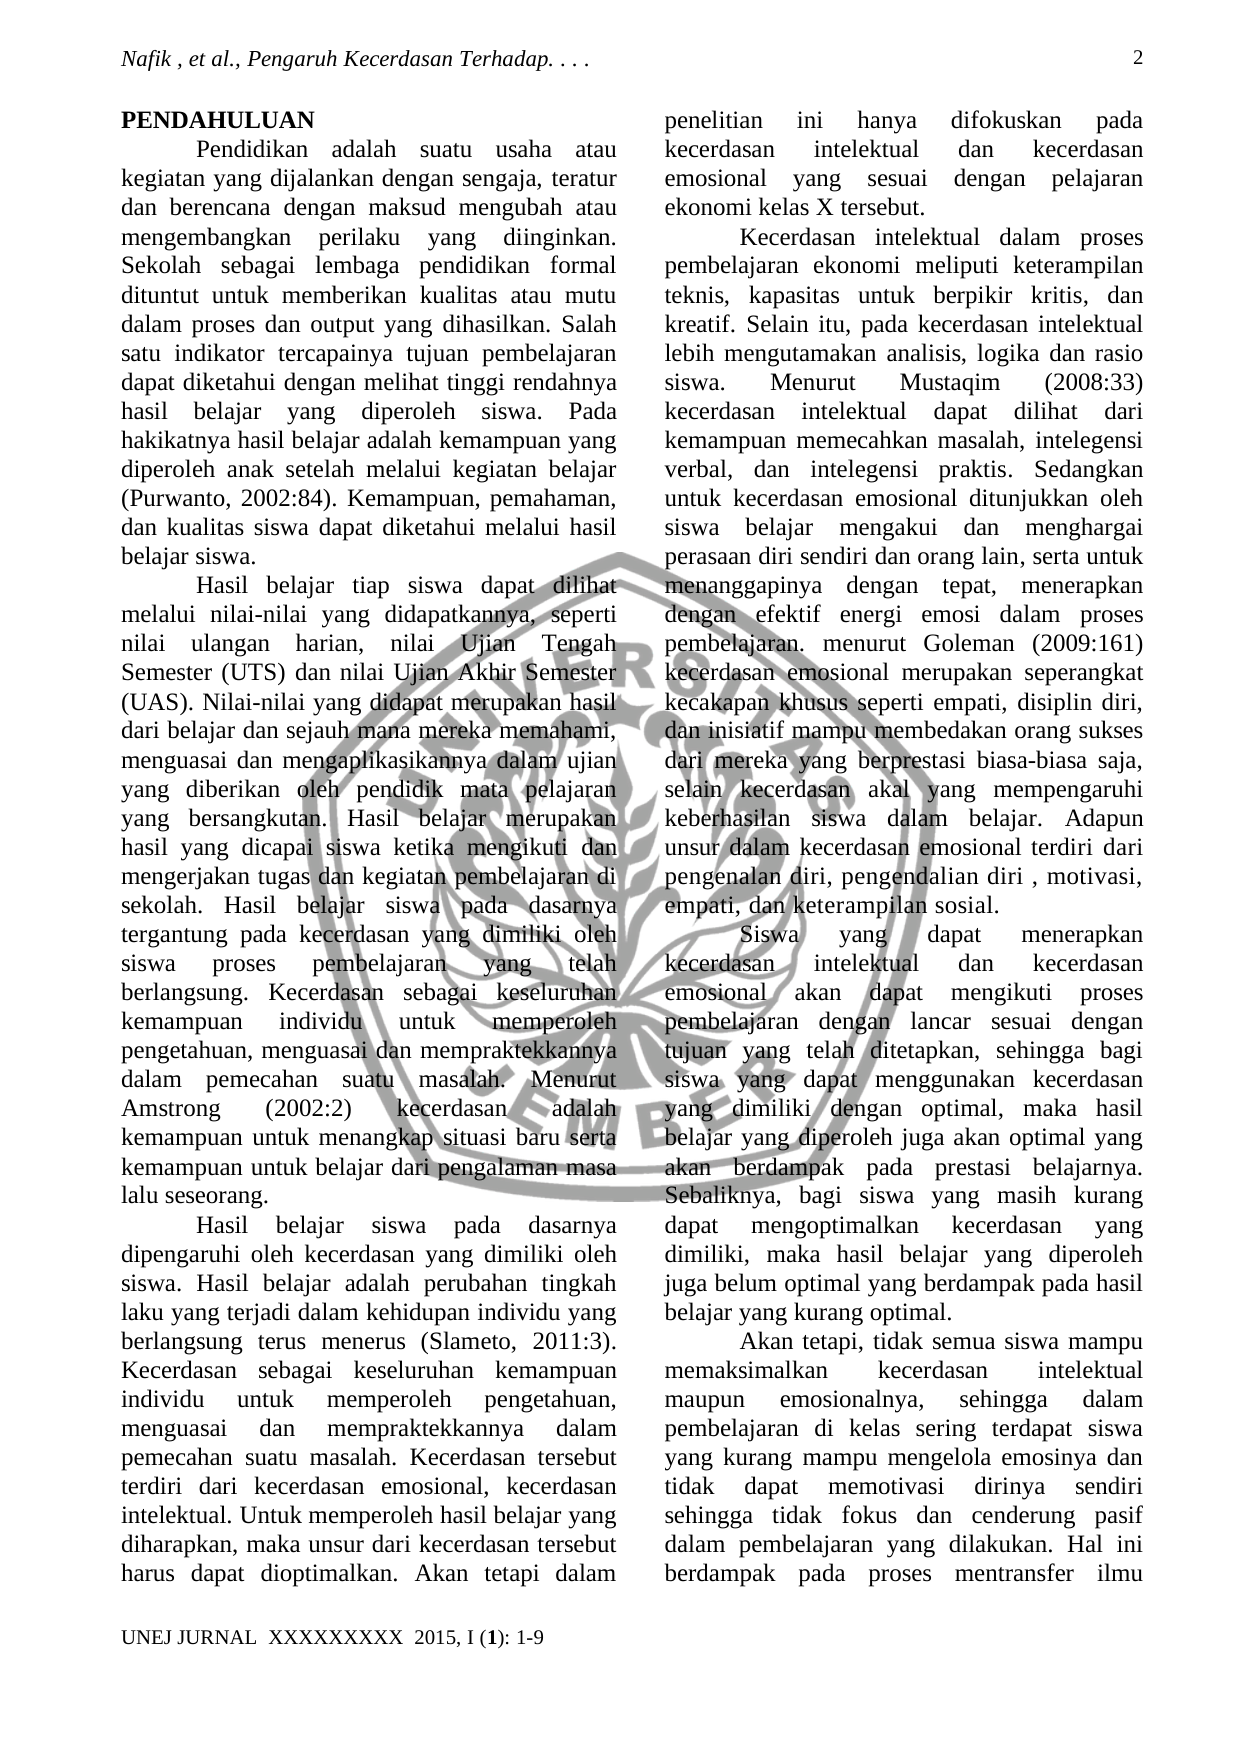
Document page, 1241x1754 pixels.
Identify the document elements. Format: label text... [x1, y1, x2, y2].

picture [617, 477, 664, 1277]
text PENDAHULUAN [121, 105, 617, 134]
text Siswa yang dapat menerapkan kecerdasan intelektual dan kecerdasan emosional akan dapat mengikuti proses pembelajaran dengan lancar sesuai dengan tujuan yang telah ditetapkan, sehingga bagi siswa yang dapat menggunakan kecerdasan yang dimiliki dengan optimal, maka hasil belajar yang diperoleh juga akan optimal yang akan berdampak pada prestasi belajarnya. Sebaliknya, bagi siswa yang masih kurang dapat mengoptimalkan kecerdasan yang dimiliki, maka hasil belajar yang diperoleh juga belum optimal yang berdampak pada hasil belajar yang kurang optimal. [664, 919, 1143, 1326]
text penelitian ini hanya difokuskan pada kecerdasan intelektual dan kecerdasan emosional yang sesuai dengan pelajaran ekonomi kelas X tersebut. [664, 105, 1143, 221]
text Akan tetapi, tidak semua siswa mampu memaksimalkan kecerdasan intelektual maupun emosionalnya, sehingga dalam pembelajaran di kelas sering terdapat siswa yang kurang mampu mengelola emosinya dan tidak dapat memotivasi dirinya sendiri sehingga tidak fokus dan cenderung pasif dalam pembelajaran yang dilakukan. Hal ini berdampak pada proses mentransfer ilmu [664, 1326, 1143, 1587]
text Hasil belajar tiap siswa dapat dilihat melalui nilai-nilai yang didapatkannya, seperti nilai ulangan harian, nilai Ujian Tengah Semester (UTS) dan nilai Ujian Akhir Semester (UAS). Nilai-nilai yang didapat merupakan hasil dari belajar dan sejauh mana mereka memahami, menguasai dan mengaplikasikannya dalam ujian yang diberikan oleh pendidik mata pelajaran yang bersangkutan. Hasil belajar merupakan hasil yang dicapai siswa ketika mengikuti dan mengerjakan tugas dan kegiatan pembelajaran di sekolah. Hasil belajar siswa pada dasarnya tergantung pada kecerdasan yang dimiliki oleh siswa proses pembelajaran yang telah berlangsung. Kecerdasan sebagai keseluruhan kemampuan individu untuk memperoleh pengetahuan, menguasai dan mempraktekkannya dalam pemecahan suatu masalah. Menurut Amstrong (2002:2) kecerdasan adalah kemampuan untuk menangkap situasi baru serta kemampuan untuk belajar dari pengalaman masa lalu seseorang. [121, 570, 617, 1209]
text Hasil belajar siswa pada dasarnya dipengaruhi oleh kecerdasan yang dimiliki oleh siswa. Hasil belajar adalah perubahan tingkah laku yang terjadi dalam kehidupan individu yang berlangsung terus menerus (Slameto, 2011:3). Kecerdasan sebagai keseluruhan kemampuan individu untuk memperoleh pengetahuan, menguasai dan mempraktekkannya dalam pemecahan suatu masalah. Kecerdasan tersebut terdiri dari kecerdasan emosional, kecerdasan intelektual. Untuk memperoleh hasil belajar yang diharapkan, maka unsur dari kecerdasan tersebut harus dapat dioptimalkan. Akan tetapi dalam [121, 1209, 617, 1587]
text Kecerdasan intelektual dalam proses pembelajaran ekonomi meliputi keterampilan teknis, kapasitas untuk berpikir kritis, dan kreatif. Selain itu, pada kecerdasan intelektual lebih mengutamakan analisis, logika dan rasio siswa. Menurut Mustaqim (2008:33) kecerdasan intelektual dapat dilihat dari kemampuan memecahkan masalah, intelegensi verbal, dan intelegensi praktis. Sedangkan untuk kecerdasan emosional ditunjukkan oleh siswa belajar mengakui dan menghargai perasaan diri sendiri dan orang lain, serta untuk menanggapinya dengan tepat, menerapkan dengan efektif energi emosi dalam proses pembelajaran. menurut Goleman (2009:161) kecerdasan emosional merupakan seperangkat kecakapan khusus seperti empati, disiplin diri, dan inisiatif mampu membedakan orang sukses dari mereka yang berprestasi biasa-biasa saja, selain kecerdasan akal yang mempengaruhi keberhasilan siswa dalam belajar. Adapun unsur dalam kecerdasan emosional terdiri dari pengenalan diri, pengendalian diri , motivasi, empati, dan keterampilan sosial. [664, 221, 1143, 919]
text Pendidikan adalah suatu usaha atau kegiatan yang dijalankan dengan sengaja, teratur dan berencana dengan maksud mengubah atau mengembangkan perilaku yang diinginkan. Sekolah sebagai lembaga pendidikan formal dituntut untuk memberikan kualitas atau mutu dalam proses dan output yang dihasilkan. Salah satu indikator tercapainya tujuan pembelajaran dapat diketahui dengan melihat tinggi rendahnya hasil belajar yang diperoleh siswa. Pada hakikatnya hasil belajar adalah kemampuan yang diperoleh anak setelah melalui kegiatan belajar (Purwanto, 2002:84). Kemampuan, pemahaman, dan kualitas siswa dapat diketahui melalui hasil belajar siswa. [121, 134, 617, 570]
